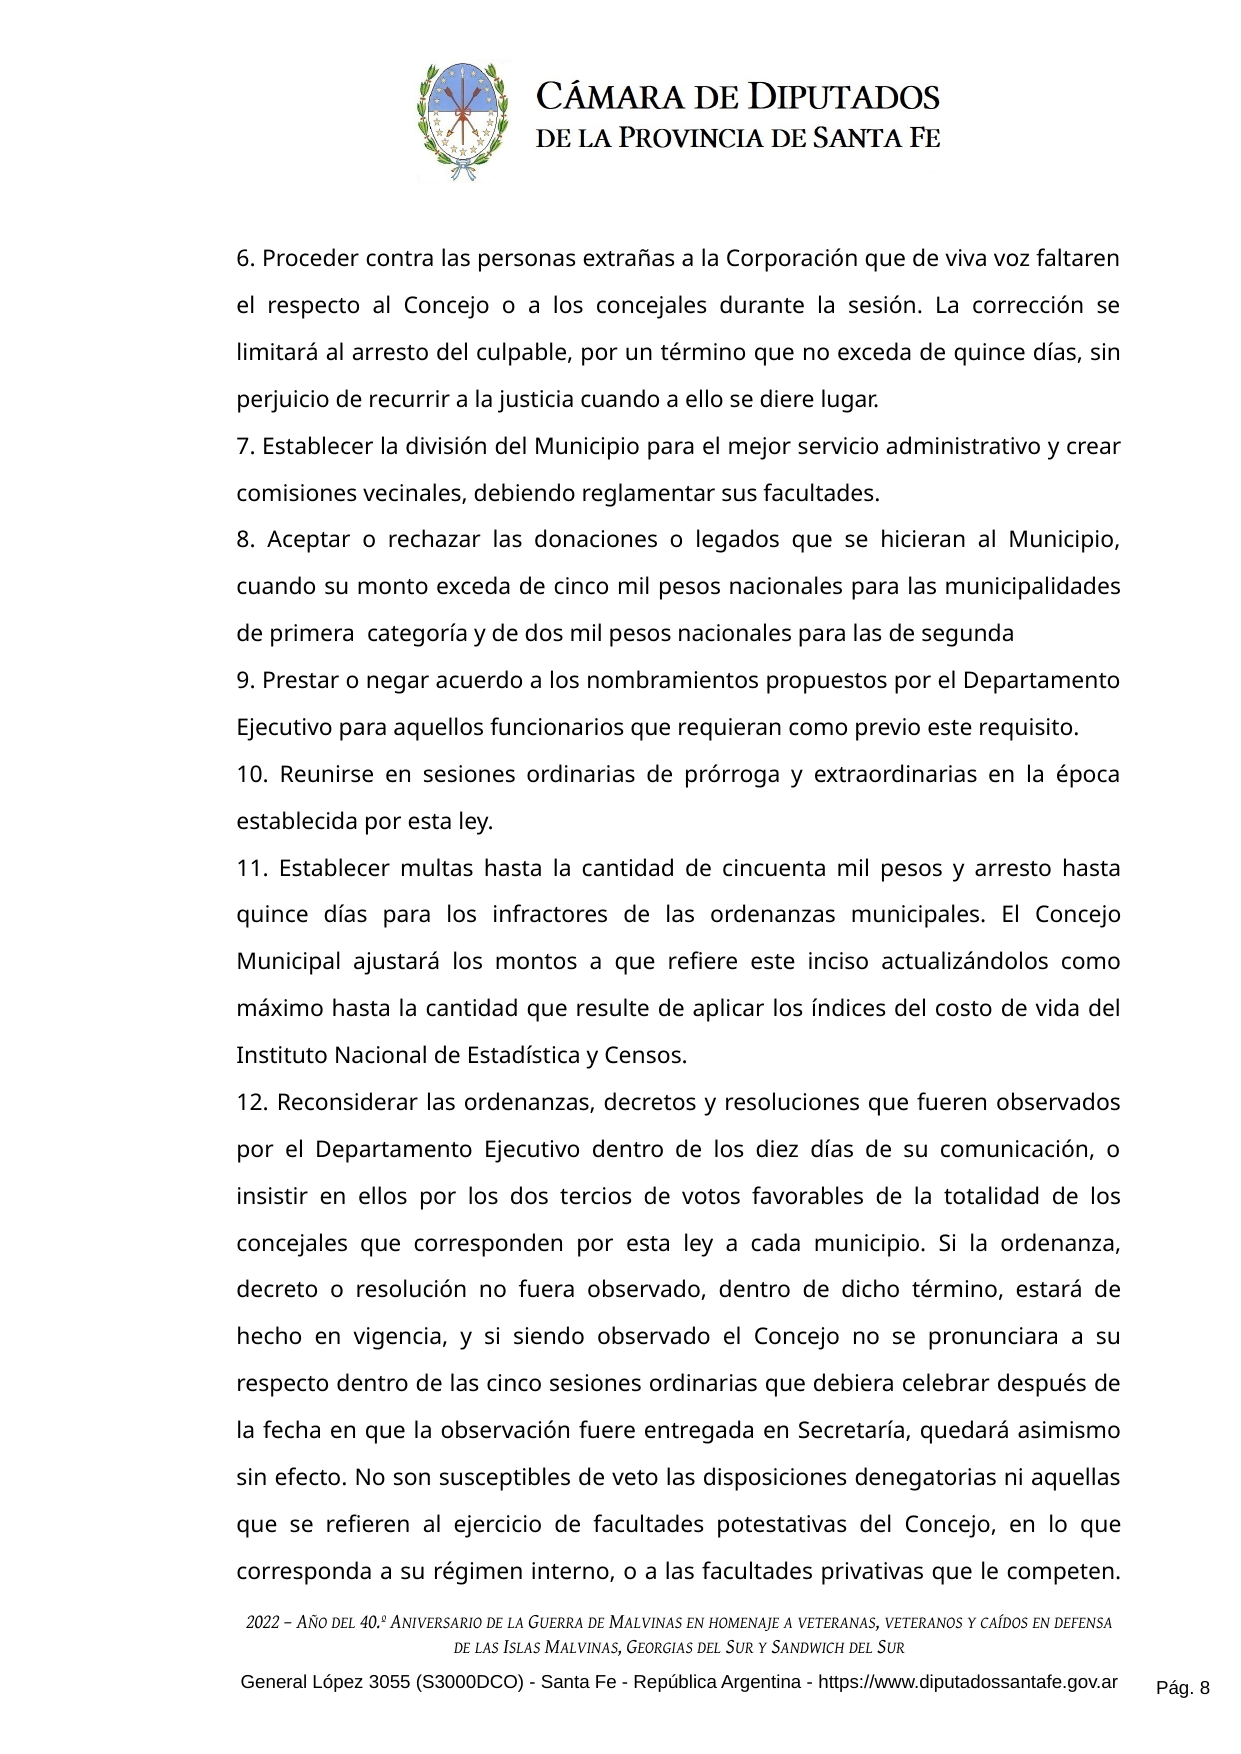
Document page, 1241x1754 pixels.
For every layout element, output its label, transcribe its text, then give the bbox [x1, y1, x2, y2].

text 12. Reconsiderar las ordenanzas, decretos y resoluciones que fueren observados por el Departamento Ejecutivo dentro de los diez días de su comunicación, o insistir en ellos por los dos tercios de votos favorables de la totalidad de los concejales que corresponden por esta ley a cada municipio. Si la ordenanza, decreto o resolución no fuera observado, dentro de dicho término, estará de hecho en vigencia, y si siendo observado el Concejo no se pronunciara a su respecto dentro de las cinco sesiones ordinarias que debiera celebrar después de la fecha en que la observación fuere entregada en Secretaría, quedará asimismo sin efecto. No son susceptibles de veto las disposiciones denegatorias ni aquellas que se refieren al ejercicio de facultades potestativas del Concejo, en lo que corresponda a su régimen interno, o a las facultades privativas que le competen. [236, 1086, 1122, 1586]
text 7. Establecer la división del Municipio para el mejor servicio administrativo y crear comisiones vecinales, debiendo reglamentar sus facultades. [236, 430, 1122, 508]
text 8. Aceptar o rechazar las donaciones o legados que se hicieran al Municipio, cuando su monto exceda de cinco mil pesos nacionales para las municipalidades de primera categoría y de dos mil pesos nacionales para las de segunda [236, 523, 1122, 648]
text 10. Reunirse en sesiones ordinarias de prórroga y extraordinarias en la época establecida por esta ley. [236, 758, 1122, 836]
text 6. Proceder contra las personas extrañas a la Corporación que de viva voz faltaren el respecto al Concejo o a los concejales durante la sesión. La corrección se limitará al arresto del culpable, por un término que no exceda de quince días, sin perjuicio de recurrir a la justicia cuando a ello se diere lugar. [236, 242, 1122, 414]
picture [413, 59, 945, 183]
text 11. Establecer multas hasta la cantidad de cincuenta mil pesos y arresto hasta quince días para los infractores de las ordenanzas municipales. El Concejo Municipal ajustará los montos a que refiere este inciso actualizándolos como máximo hasta la cantidad que resulte de aplicar los índices del costo de vida del Instituto Nacional de Estadística y Censos. [236, 852, 1122, 1070]
text 9. Prestar o negar acuerdo a los nombramientos propuestos por el Departamento Ejecutivo para aquellos funcionarios que requieran como previo este requisito. [236, 664, 1122, 742]
